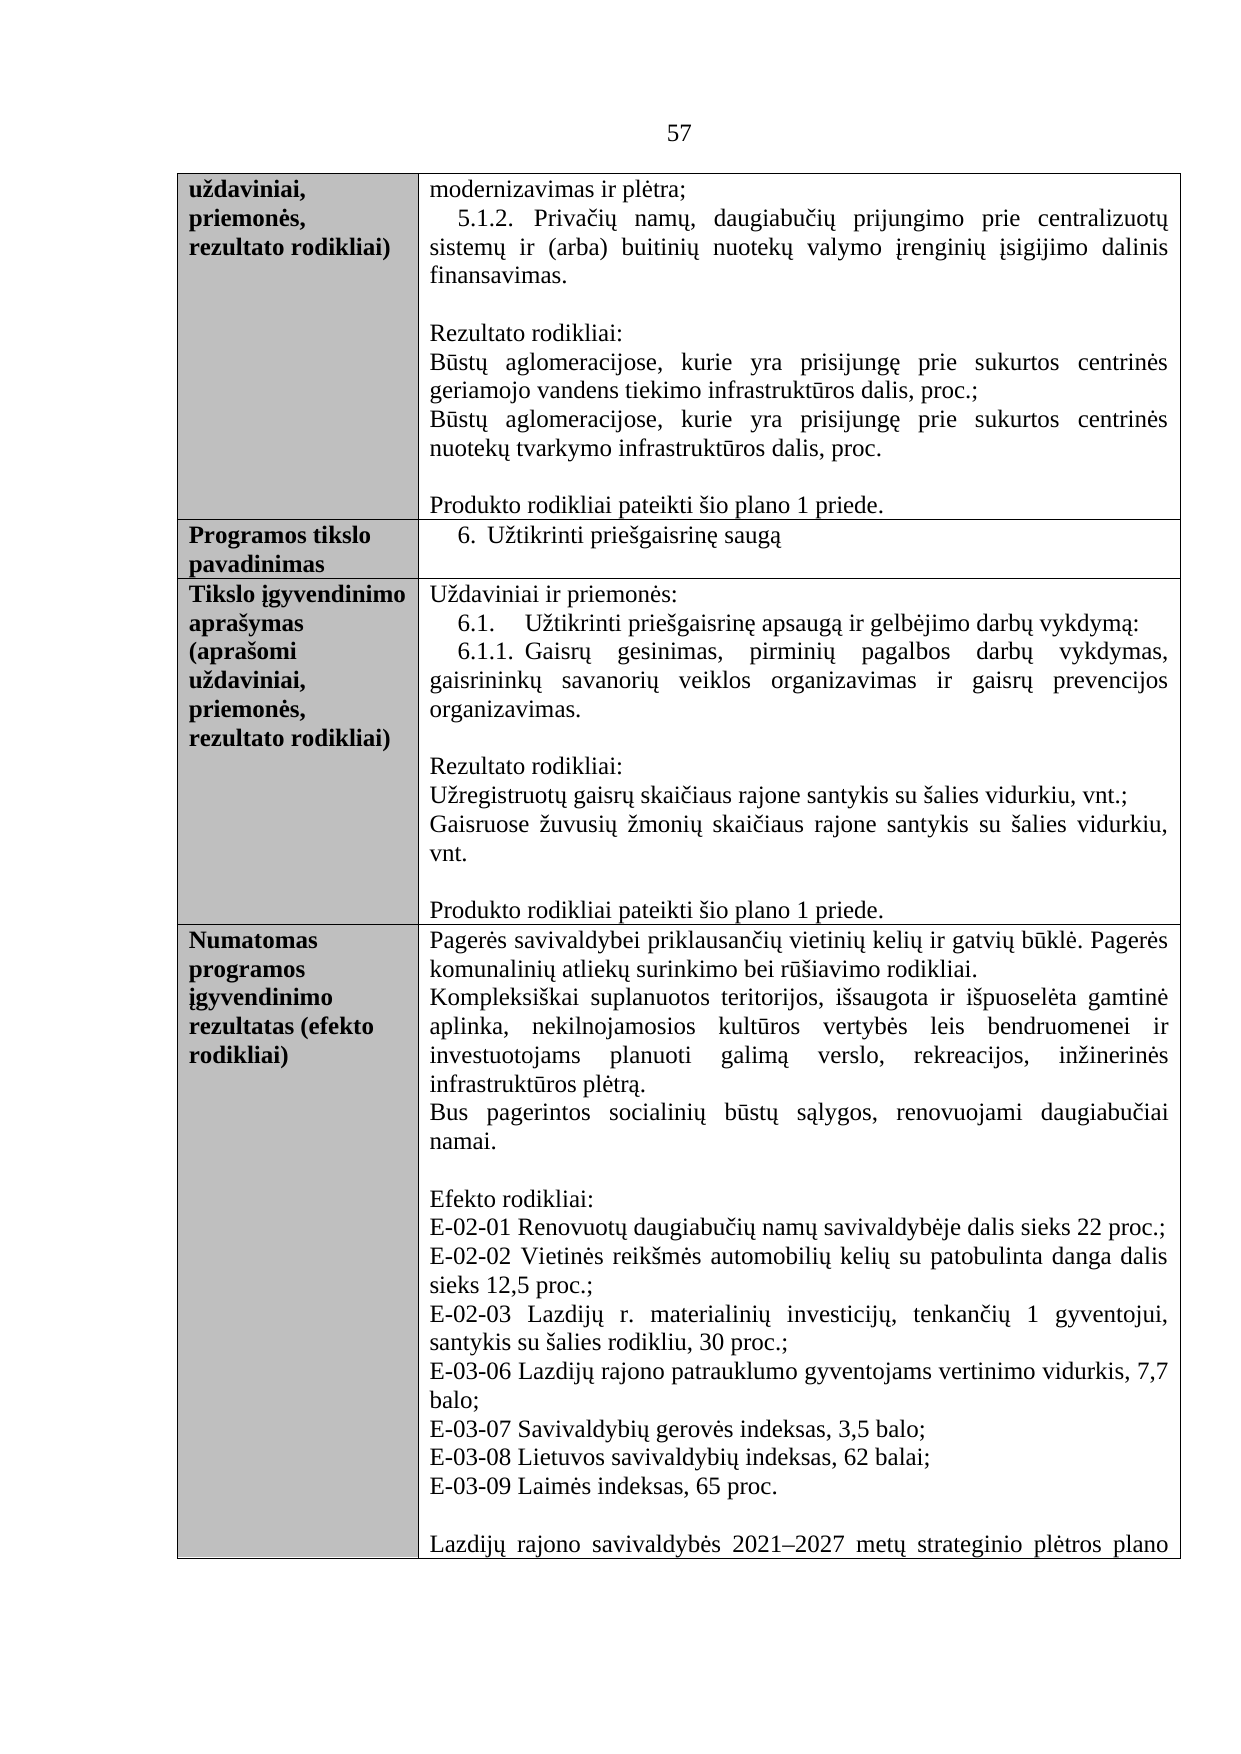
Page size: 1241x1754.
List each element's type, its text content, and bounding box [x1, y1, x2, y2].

table_cell Programos tikslo pavadinimas [178, 520, 418, 578]
table_cell modernizavimas ir plėtra; 5.1.2. Privačių namų, daugiabučių prijungimo prie centralizuotų sistemų ir (arba) buitinių nuotekų valymo įrenginių įsigijimo dalinis finansavimas. Rezultato rodikliai: Būstų aglomeracijose, kurie yra prisijungę prie sukurtos centrinės geriamojo vandens tiekimo infrastruktūros dalis, proc.; Būstų aglomeracijose, kurie yra prisijungę prie sukurtos centrinės nuotekų tvarkymo infrastruktūros dalis, proc. Produkto rodikliai pateikti šio plano 1 priede. [419, 174, 1180, 519]
table_cell Pagerės savivaldybei priklausančių vietinių kelių ir gatvių būklė. Pagerės komunalinių atliekų surinkimo bei rūšiavimo rodikliai. Kompleksiškai suplanuotos teritorijos, išsaugota ir išpuoselėta gamtinė aplinka, nekilnojamosios kultūros vertybės leis bendruomenei ir investuotojams planuoti galimą verslo, rekreacijos, inžinerinės infrastruktūros plėtrą. Bus pagerintos socialinių būstų sąlygos, renovuojami daugiabučiai namai. Efekto rodikliai: E-02-01 Renovuotų daugiabučių namų savivaldybėje dalis sieks 22 proc.; E-02-02 Vietinės reikšmės automobilių kelių su patobulinta danga dalis sieks 12,5 proc.; E-02-03 Lazdijų r. materialinių investicijų, tenkančių 1 gyventojui, santykis su šalies rodikliu, 30 proc.; E-03-06 Lazdijų rajono patrauklumo gyventojams vertinimo vidurkis, 7,7 balo; E-03-07 Savivaldybių gerovės indeksas, 3,5 balo; E-03-08 Lietuvos savivaldybių indeksas, 62 balai; E-03-09 Laimės indeksas, 65 proc. Lazdijų rajono savivaldybės 2021–2027 metų strateginio plėtros plano [419, 925, 1180, 1557]
table_cell Numatomas programos įgyvendinimo rezultatas (efekto rodikliai) [178, 925, 418, 1557]
table_cell Tikslo įgyvendinimo aprašymas (aprašomi uždaviniai, priemonės, rezultato rodikliai) [178, 579, 418, 924]
table_cell Uždaviniai ir priemonės: 6.1. Užtikrinti priešgaisrinę apsaugą ir gelbėjimo darbų vykdymą: 6.1.1. Gaisrų gesinimas, pirminių pagalbos darbų vykdymas, gaisrininkų savanorių veiklos organizavimas ir gaisrų prevencijos organizavimas. Rezultato rodikliai: Užregistruotų gaisrų skaičiaus rajone santykis su šalies vidurkiu, vnt.; Gaisruose žuvusių žmonių skaičiaus rajone santykis su šalies vidurkiu, vnt. Produkto rodikliai pateikti šio plano 1 priede. [419, 579, 1180, 924]
table_cell 6. Užtikrinti priešgaisrinę saugą [419, 520, 1180, 578]
table_cell uždaviniai, priemonės, rezultato rodikliai) [178, 174, 418, 519]
